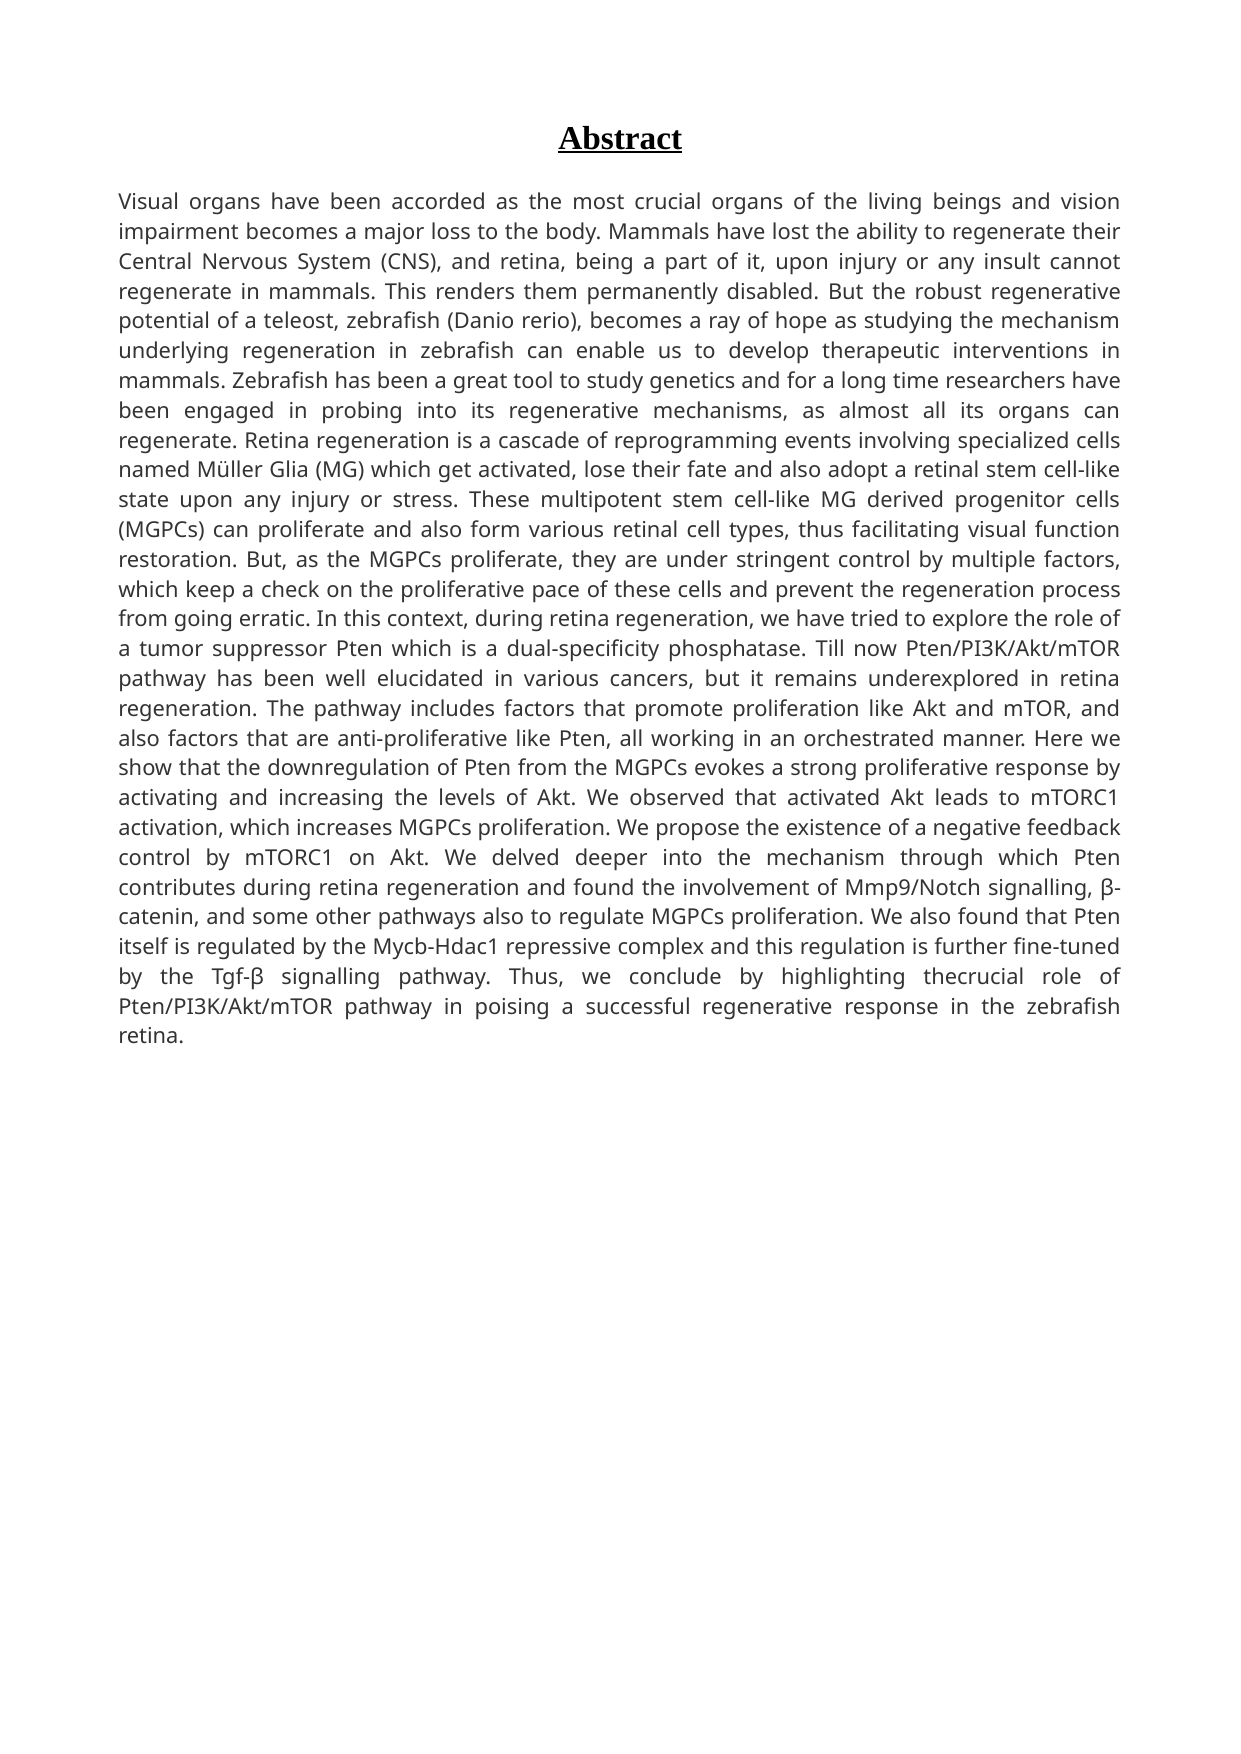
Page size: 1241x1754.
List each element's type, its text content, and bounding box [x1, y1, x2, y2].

text Abstract [118, 118, 1122, 156]
text Visual organs have been accorded as the most crucial organs of the living beings and vision impairment becomes a major loss to the body. Mammals have lost the ability to regenerate their Central Nervous System (CNS), and retina, being a part of it, upon injury or any insult cannot regenerate in mammals. This renders them permanently disabled. But the robust regenerative potential of a teleost, zebrafish (Danio rerio), becomes a ray of hope as studying the mechanism underlying regeneration in zebrafish can enable us to develop therapeutic interventions in mammals. Zebrafish has been a great tool to study genetics and for a long time researchers have been engaged in probing into its regenerative mechanisms, as almost all its organs can regenerate. Retina regeneration is a cascade of reprogramming events involving specialized cells named Müller Glia (MG) which get activated, lose their fate and also adopt a retinal stem cell-like state upon any injury or stress. These multipotent stem cell-like MG derived progenitor cells (MGPCs) can proliferate and also form various retinal cell types, thus facilitating visual function restoration. But, as the MGPCs proliferate, they are under stringent control by multiple factors, which keep a check on the proliferative pace of these cells and prevent the regeneration process from going erratic. In this context, during retina regeneration, we have tried to explore the role of a tumor suppressor Pten which is a dual-specificity phosphatase. Till now Pten/PI3K/Akt/mTOR pathway has been well elucidated in various cancers, but it remains underexplored in retina regeneration. The pathway includes factors that promote proliferation like Akt and mTOR, and also factors that are anti-proliferative like Pten, all working in an orchestrated manner. Here we show that the downregulation of Pten from the MGPCs evokes a strong proliferative response by activating and increasing the levels of Akt. We observed that activated Akt leads to mTORC1 activation, which increases MGPCs proliferation. We propose the existence of a negative feedback control by mTORC1 on Akt. We delved deeper into the mechanism through which Pten contributes during retina regeneration and found the involvement of Mmp9/Notch signalling, β-catenin, and some other pathways also to regulate MGPCs proliferation. We also found that Pten itself is regulated by the Mycb-Hdac1 repressive complex and this regulation is further fine-tuned by the Tgf-β signalling pathway. Thus, we conclude by highlighting thecrucial role of Pten/PI3K/Akt/mTOR pathway in poising a successful regenerative response in the zebrafish retina. [118, 186, 1122, 1050]
